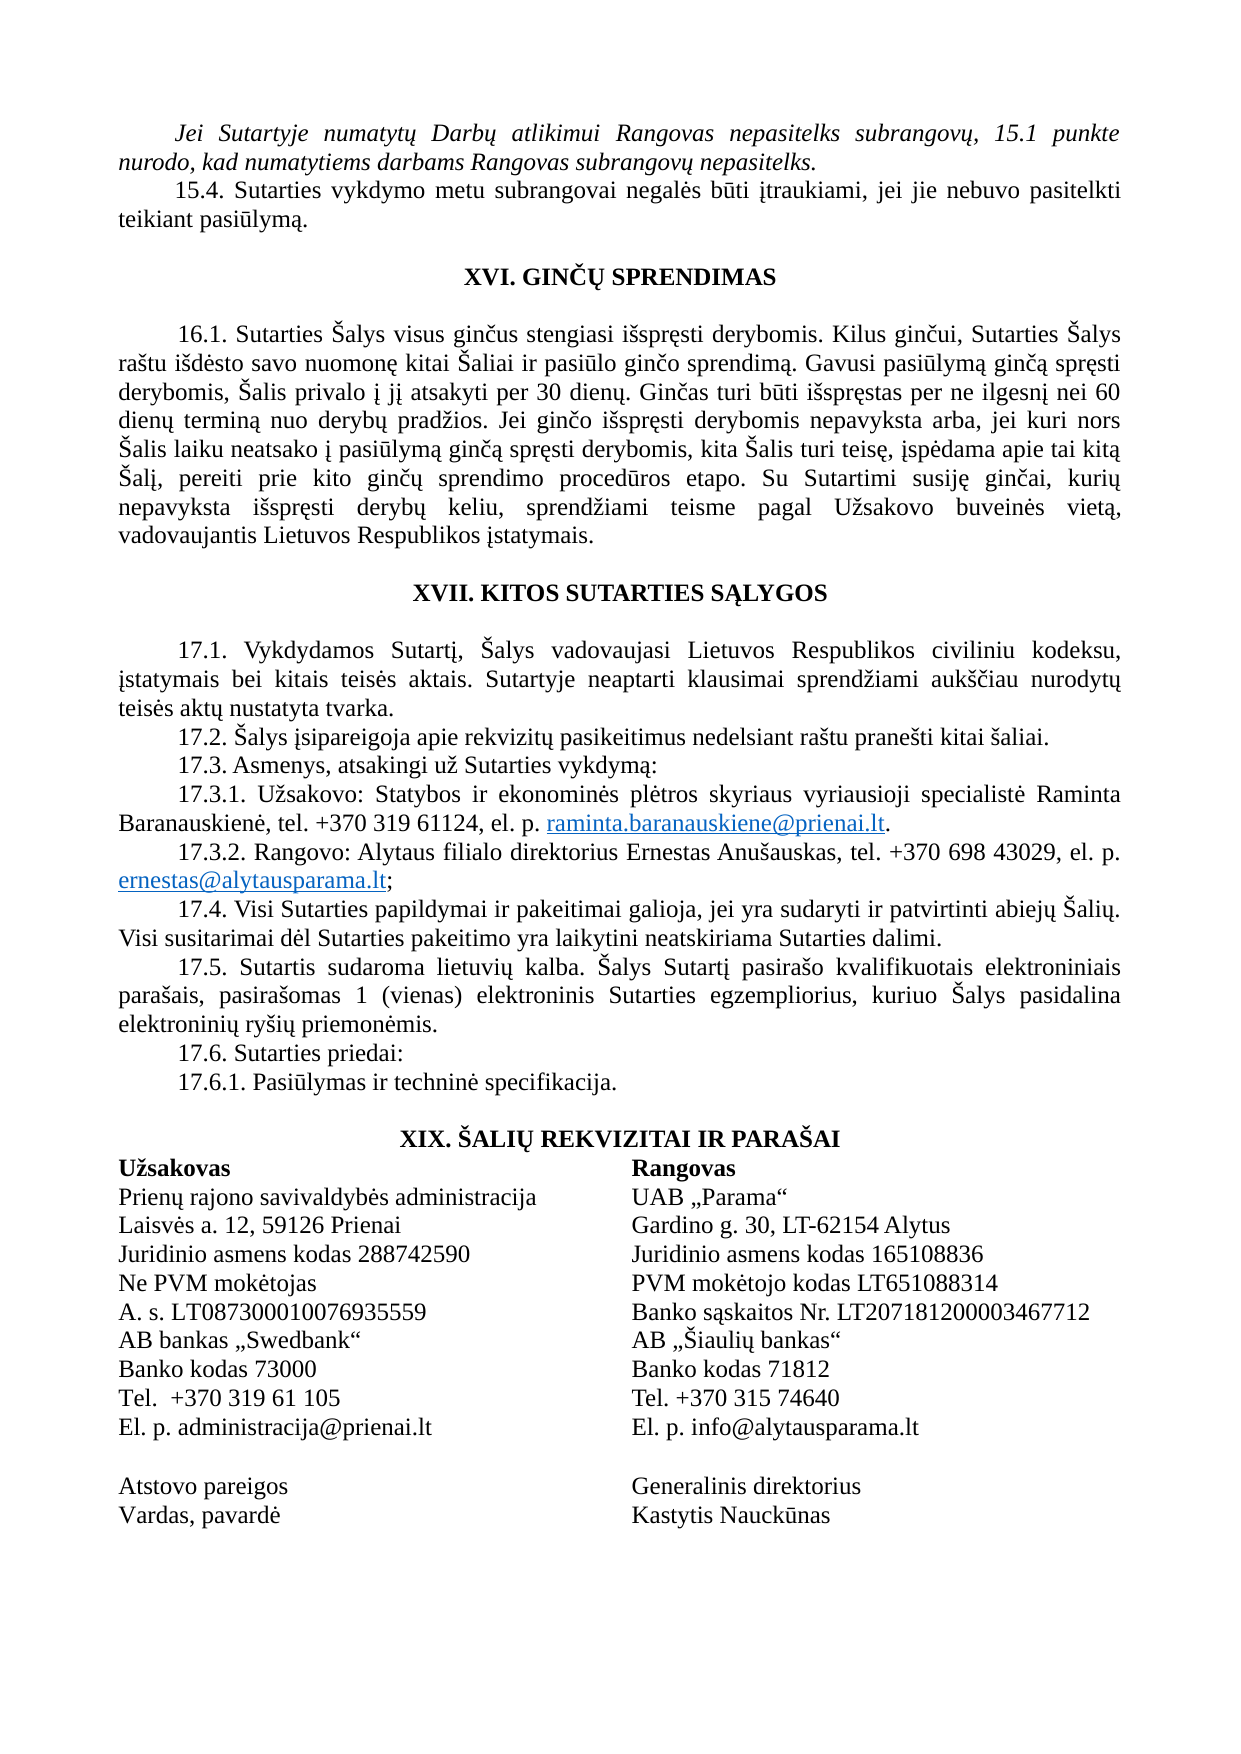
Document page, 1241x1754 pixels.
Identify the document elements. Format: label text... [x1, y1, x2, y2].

text 17.3. Asmenys, atsakingi už Sutarties vykdymą: [118, 751, 1122, 779]
table_cell [107, 1441, 620, 1471]
table_cell El. p. administracija@prienai.lt [107, 1412, 620, 1441]
table_cell Tel. +370 315 74640 [620, 1383, 1133, 1412]
table_cell Gardino g. 30, LT-62154 Alytus [620, 1211, 1133, 1239]
table_cell Ne PVM mokėtojas [107, 1268, 620, 1297]
table_cell A. s. LT087300010076935559 [107, 1297, 620, 1326]
subtitle XVII. KITOS SUTARTIES SĄLYGOS [118, 578, 1122, 607]
text 17.3.2. Rangovo: Alytaus filialo direktorius Ernestas Anušauskas, tel. +370 698 43029, el. p. ernestas@alytausparama.lt; [118, 837, 1122, 894]
text 16.1. Sutarties Šalys visus ginčus stengiasi išspręsti derybomis. Kilus ginčui, Sutarties Šalys raštu išdėsto savo nuomonę kitai Šaliai ir pasiūlo ginčo sprendimą. Gavusi pasiūlymą ginčą spręsti derybomis, Šalis privalo į jį atsakyti per 30 dienų. Ginčas turi būti išspręstas per ne ilgesnį nei 60 dienų terminą nuo derybų pradžios. Jei ginčo išspręsti derybomis nepavyksta arba, jei kuri nors Šalis laiku neatsako į pasiūlymą ginčą spręsti derybomis, kita Šalis turi teisę, įspėdama apie tai kitą Šalį, pereiti prie kito ginčų sprendimo procedūros etapo. Su Sutartimi susiję ginčai, kurių nepavyksta išspręsti derybų keliu, sprendžiami teisme pagal Užsakovo buveinės vietą, vadovaujantis Lietuvos Respublikos įstatymais. [118, 319, 1122, 549]
text Jei Sutartyje numatytų Darbų atlikimui Rangovas nepasitelks subrangovų, 15.1 punkte nurodo, kad numatytiems darbams Rangovas subrangovų nepasitelks. [118, 118, 1122, 176]
table_cell AB bankas „Swedbank“ [107, 1326, 620, 1354]
table_cell Prienų rajono savivaldybės administracija [107, 1182, 620, 1211]
text 17.2. Šalys įsipareigoja apie rekvizitų pasikeitimus nedelsiant raštu pranešti kitai šaliai. [118, 722, 1122, 751]
table_cell Banko kodas 73000 [107, 1354, 620, 1383]
text XVI. GINČŲ SPRENDIMAS [118, 262, 1122, 291]
table_cell [620, 1441, 1133, 1471]
table_cell El. p. info@alytausparama.lt [620, 1412, 1133, 1441]
text XIX. ŠALIŲ REKVIZITAI IR PARAŠAI [118, 1124, 1122, 1153]
table_cell PVM mokėtojo kodas LT651088314 [620, 1268, 1133, 1297]
text 17.6. Sutarties priedai: [118, 1038, 1122, 1067]
table_cell Banko sąskaitos Nr. LT207181200003467712 [620, 1297, 1133, 1326]
text 17.1. Vykdydamos Sutartį, Šalys vadovaujasi Lietuvos Respublikos civiliniu kodeksu, įstatymais bei kitais teisės aktais. Sutartyje neaptarti klausimai sprendžiami aukščiau nurodytų teisės aktų nustatyta tvarka. [118, 636, 1122, 722]
table_cell Atstovo pareigos Vardas, pavardė [107, 1471, 620, 1529]
table_header Rangovas [620, 1153, 1133, 1182]
text 17.3.1. Užsakovo: Statybos ir ekonominės plėtros skyriaus vyriausioji specialistė Raminta Baranauskienė, tel. +370 319 61124, el. p. raminta.baranauskiene@prienai.lt. [118, 779, 1122, 837]
table_cell Laisvės a. 12, 59126 Prienai [107, 1211, 620, 1239]
table_cell AB „Šiaulių bankas“ [620, 1326, 1133, 1354]
table_cell Generalinis direktorius Kastytis Nauckūnas [620, 1471, 1133, 1529]
text 17.4. Visi Sutarties papildymai ir pakeitimai galioja, jei yra sudaryti ir patvirtinti abiejų Šalių. Visi susitarimai dėl Sutarties pakeitimo yra laikytini neatskiriama Sutarties dalimi. [118, 894, 1122, 952]
text 17.6.1. Pasiūlymas ir techninė specifikacija. [118, 1067, 1122, 1096]
table_header Užsakovas [107, 1153, 620, 1182]
text 15.4. Sutarties vykdymo metu subrangovai negalės būti įtraukiami, jei jie nebuvo pasitelkti teikiant pasiūlymą. [118, 176, 1122, 233]
table_cell Banko kodas 71812 [620, 1354, 1133, 1383]
table_cell Juridinio asmens kodas 288742590 [107, 1239, 620, 1268]
text 17.5. Sutartis sudaroma lietuvių kalba. Šalys Sutartį pasirašo kvalifikuotais elektroniniais parašais, pasirašomas 1 (vienas) elektroninis Sutarties egzempliorius, kuriuo Šalys pasidalina elektroninių ryšių priemonėmis. [118, 952, 1122, 1038]
table_cell Tel. +370 319 61 105 [107, 1383, 620, 1412]
table_cell UAB „Parama“ [620, 1182, 1133, 1211]
table_cell Juridinio asmens kodas 165108836 [620, 1239, 1133, 1268]
